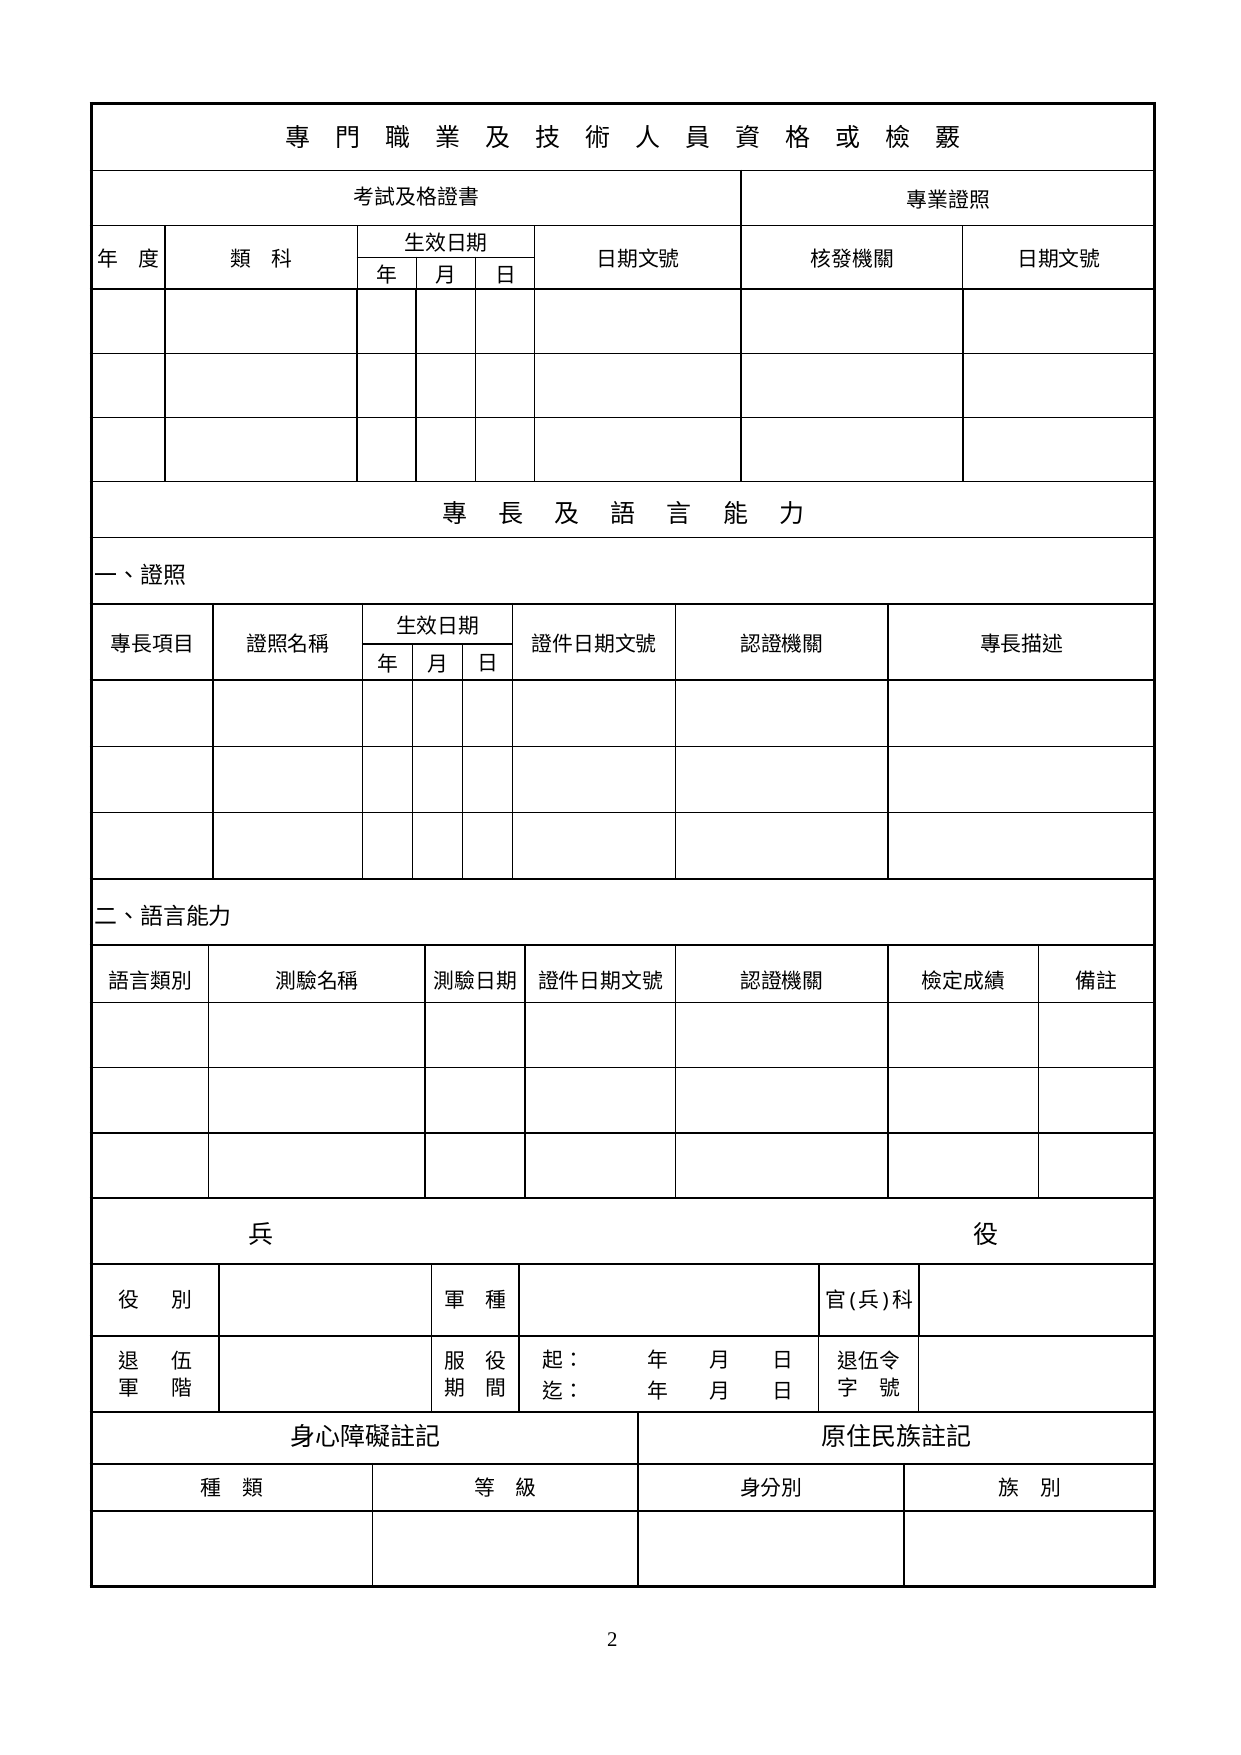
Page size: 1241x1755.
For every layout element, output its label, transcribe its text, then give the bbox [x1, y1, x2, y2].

table_cell 語言類別 [93, 946, 208, 1002]
table_cell [1039, 1068, 1153, 1132]
table_cell [93, 1134, 208, 1197]
table_cell 身分別 [639, 1465, 903, 1510]
table_cell 役 別 [93, 1265, 218, 1335]
table_cell [417, 290, 475, 352]
table_cell [417, 418, 475, 481]
table_cell [964, 354, 1153, 416]
table_cell 專長及語言能力 [93, 482, 1153, 537]
table_cell 證件日期文號 [513, 605, 675, 679]
table_cell [93, 1068, 208, 1132]
table_cell [639, 1512, 903, 1585]
table_cell 日期文號 [963, 226, 1153, 288]
table_cell 日期文號 [535, 226, 740, 288]
table_cell 檢定成績 [889, 946, 1038, 1002]
table_cell [676, 1068, 887, 1132]
table_cell [358, 354, 415, 416]
table_cell 認證機關 [676, 946, 887, 1002]
table_cell [209, 1134, 424, 1197]
table_cell 證照名稱 [214, 605, 362, 679]
table_cell [214, 681, 362, 746]
table_cell [535, 290, 740, 352]
table_cell 退伍令 字 號 [819, 1337, 918, 1411]
table_cell [358, 290, 415, 352]
table_cell [526, 1134, 675, 1197]
table_cell [426, 1003, 524, 1067]
table_cell [93, 1003, 208, 1067]
table_cell [214, 747, 362, 812]
table_cell [209, 1003, 424, 1067]
table_cell 年 度 [93, 226, 164, 288]
table_cell [742, 354, 962, 416]
table_cell [919, 1337, 1153, 1411]
table_cell 一、證照 [93, 538, 1153, 603]
table_cell [513, 681, 675, 746]
table_cell [889, 1134, 1038, 1197]
table_cell 生效日期 [363, 605, 512, 643]
table_cell [413, 813, 462, 878]
table_cell 身心障礙註記 [93, 1413, 637, 1463]
table_cell [742, 418, 962, 481]
table_cell [214, 813, 362, 878]
table_cell [889, 1003, 1038, 1067]
table_cell [93, 418, 164, 481]
table_cell [93, 747, 212, 812]
table_cell [209, 1068, 424, 1132]
table_cell [676, 681, 887, 746]
table_cell [220, 1337, 431, 1411]
table_cell 類 科 [166, 226, 357, 288]
table_cell [535, 418, 740, 481]
table_cell [413, 747, 462, 812]
table_cell [535, 354, 740, 416]
table_cell [513, 747, 675, 812]
table_cell [93, 354, 164, 416]
table_cell [363, 813, 412, 878]
table_cell 月 [417, 258, 475, 288]
table_cell [526, 1068, 675, 1132]
table_cell [426, 1134, 524, 1197]
table_cell [676, 1003, 887, 1067]
table_cell [220, 1265, 431, 1335]
table_cell [476, 418, 534, 481]
table_cell 起： 年 月 日 迄： 年 月 日 [520, 1337, 818, 1411]
table_cell [166, 418, 356, 481]
table_cell [520, 1265, 818, 1335]
table_cell 兵 役 [93, 1199, 1153, 1263]
table_cell [526, 1003, 675, 1067]
table_cell [463, 747, 512, 812]
table_cell 生效日期 [358, 226, 534, 257]
table_cell [363, 747, 412, 812]
table_cell [889, 813, 1153, 878]
table_cell [426, 1068, 524, 1132]
table_header 專 門 職 業 及 技 術 人 員 資 格 或 檢 覈 [93, 105, 1153, 169]
table_cell [513, 813, 675, 878]
table_cell [358, 418, 415, 481]
table_cell 軍 種 [432, 1265, 518, 1335]
table_cell 證件日期文號 [526, 946, 675, 1002]
table_cell [964, 290, 1153, 352]
table_cell 測驗名稱 [209, 946, 424, 1002]
table_cell 服 役 期 間 [432, 1337, 518, 1411]
table_cell [363, 681, 412, 746]
table_cell [93, 290, 164, 352]
table_cell [889, 747, 1153, 812]
table_cell [463, 813, 512, 878]
table_cell 日 [463, 645, 512, 679]
table_cell [1039, 1003, 1153, 1067]
table_cell [476, 354, 534, 416]
table_cell 等 級 [373, 1465, 637, 1510]
table_cell [166, 354, 356, 416]
table_cell 備註 [1039, 946, 1153, 1002]
table_cell [889, 1068, 1038, 1132]
table_cell [463, 681, 512, 746]
table_cell 測驗日期 [426, 946, 524, 1002]
table_cell 原住民族註記 [639, 1413, 1153, 1463]
table_cell [889, 681, 1153, 746]
table_cell 年 [363, 645, 412, 679]
table_cell [93, 813, 212, 878]
table_cell 專長項目 [93, 605, 212, 679]
table_cell [413, 681, 462, 746]
table_cell [1039, 1134, 1153, 1197]
table_cell [676, 747, 887, 812]
table_cell 核發機關 [742, 226, 962, 288]
table_cell 族 別 [905, 1465, 1153, 1510]
table_cell [905, 1512, 1153, 1585]
table_cell [166, 290, 356, 352]
table_cell 官(兵)科 [820, 1265, 918, 1335]
table_cell 退 伍 軍 階 [93, 1337, 218, 1411]
table_cell [742, 290, 962, 352]
table_cell [676, 1134, 887, 1197]
table_cell 年 [358, 258, 416, 288]
table_cell 專業證照 [742, 171, 1153, 225]
table_cell [964, 418, 1153, 481]
table_cell [417, 354, 475, 416]
table_cell [920, 1265, 1153, 1335]
table_cell 月 [413, 645, 462, 679]
table_cell 認證機關 [676, 605, 887, 679]
table_cell 專長描述 [889, 605, 1153, 679]
table_cell [373, 1512, 637, 1585]
table_cell 種 類 [93, 1465, 372, 1510]
table_cell [93, 1512, 372, 1585]
table_cell 二、語言能力 [93, 880, 1153, 944]
table_cell 考試及格證書 [93, 171, 740, 225]
table_cell [93, 681, 212, 746]
table_cell 日 [476, 258, 534, 288]
table_cell [476, 290, 534, 352]
table_cell [676, 813, 887, 878]
